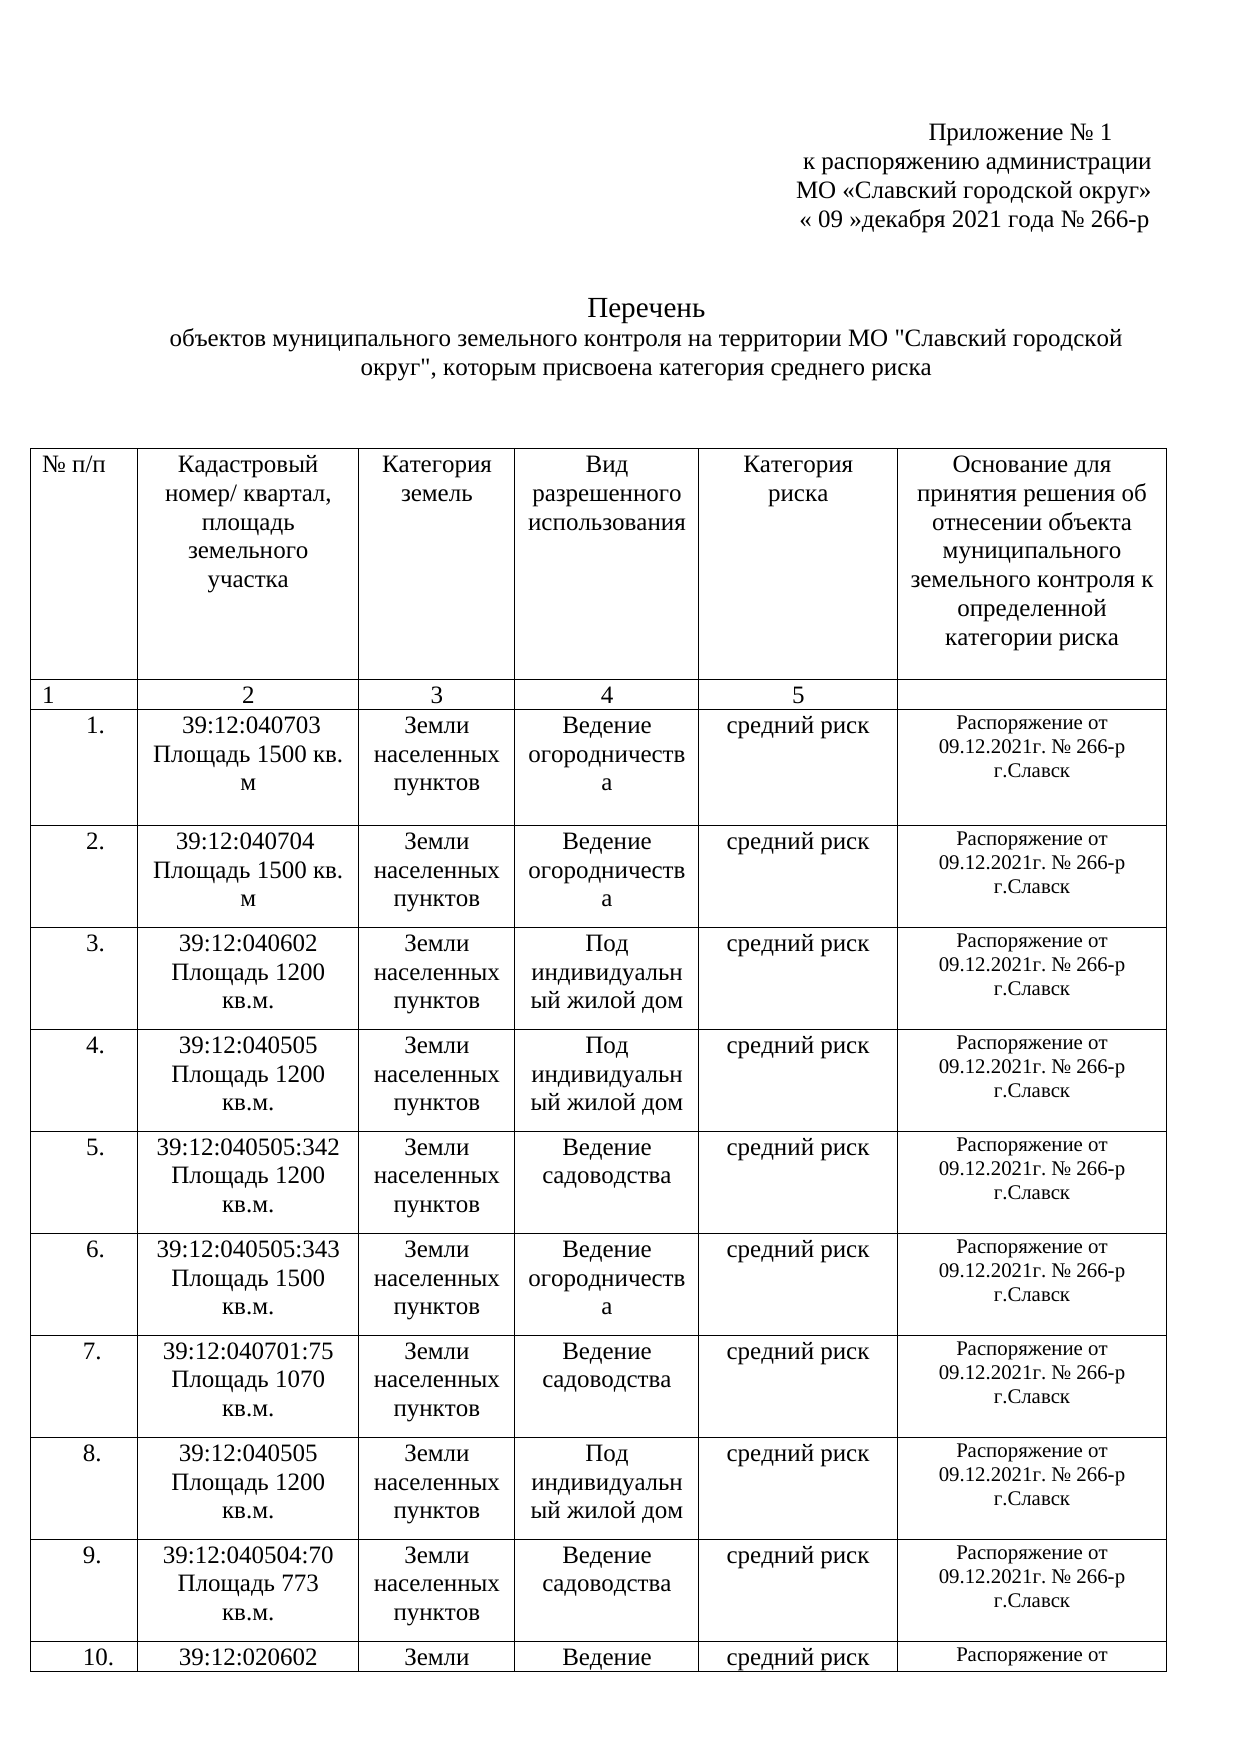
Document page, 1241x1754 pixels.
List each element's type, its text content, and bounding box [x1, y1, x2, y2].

table_cell 39:12:040703 Площадь 1500 кв. м [138, 710, 358, 825]
table_cell средний риск [699, 1438, 897, 1539]
table_header Категория земель [359, 449, 514, 679]
text Перечень [141, 290, 1151, 323]
table_header Вид разрешенного использования [515, 449, 698, 679]
table_cell средний риск [699, 1642, 897, 1671]
table_header Категория риска [699, 449, 897, 679]
table_cell Распоряжение от 09.12.2021г. № 266-р г.Славск [898, 1336, 1166, 1437]
table_cell [31, 1234, 137, 1335]
table_cell Ведение огородничества [515, 710, 698, 825]
table_cell средний риск [699, 1132, 897, 1233]
table_cell Земли населенных пунктов [359, 1030, 514, 1131]
table_cell [31, 826, 137, 927]
table_cell [31, 1438, 137, 1539]
table_header № п/п [31, 449, 137, 679]
table_cell Земли населенных пунктов [359, 710, 514, 825]
table_cell 39:12:040704 Площадь 1500 кв. м [138, 826, 358, 927]
table_cell Ведение садоводства [515, 1336, 698, 1437]
table_cell 1 [31, 680, 137, 709]
table_cell Ведение [515, 1642, 698, 1671]
table_cell 39:12:040504:70 Площадь 773 кв.м. [138, 1540, 358, 1641]
text МО «Славский городской округ» [141, 175, 1151, 204]
table_cell Под индивидуальный жилой дом [515, 1438, 698, 1539]
table_cell [31, 710, 137, 825]
table_cell Земли населенных пунктов [359, 1132, 514, 1233]
table_cell 39:12:040505:342 Площадь 1200 кв.м. [138, 1132, 358, 1233]
table_cell 39:12:040701:75 Площадь 1070 кв.м. [138, 1336, 358, 1437]
table_header Кадастровый номер/ квартал, площадь земельного участка [138, 449, 358, 679]
table_cell Ведение садоводства [515, 1540, 698, 1641]
table_cell средний риск [699, 710, 897, 825]
table_cell Распоряжение от [898, 1642, 1166, 1671]
table_cell 39:12:020602 [138, 1642, 358, 1671]
table_cell Распоряжение от 09.12.2021г. № 266-р г.Славск [898, 826, 1166, 927]
table_cell [31, 1642, 137, 1671]
table_cell Земли населенных пунктов [359, 1540, 514, 1641]
table_cell Ведение огородничества [515, 826, 698, 927]
table_cell Земли населенных пунктов [359, 1438, 514, 1539]
table_header Основание для принятия решения об отнесении объекта муниципального земельного контроля к определенной категории риска [898, 449, 1166, 679]
table_cell средний риск [699, 1540, 897, 1641]
table_cell [31, 1132, 137, 1233]
table_cell [31, 928, 137, 1029]
table_cell Земли населенных пунктов [359, 928, 514, 1029]
table_cell Земли населенных пунктов [359, 826, 514, 927]
table_cell 39:12:040505 Площадь 1200 кв.м. [138, 1030, 358, 1131]
table_cell средний риск [699, 1030, 897, 1131]
text к распоряжению администрации [141, 146, 1151, 175]
table_cell [898, 680, 1166, 709]
table_cell [31, 1336, 137, 1437]
table_cell 39:12:040505 Площадь 1200 кв.м. [138, 1438, 358, 1539]
text объектов муниципального земельного контроля на территории МО "Славский городской округ", которым присвоена категория среднего риска [141, 323, 1151, 381]
table_cell Распоряжение от 09.12.2021г. № 266-р г.Славск [898, 1030, 1166, 1131]
table_cell Под индивидуальный жилой дом [515, 1030, 698, 1131]
table_cell Распоряжение от 09.12.2021г. № 266-р г.Славск [898, 1438, 1166, 1539]
table_cell Распоряжение от 09.12.2021г. № 266-р г.Славск [898, 710, 1166, 825]
text « 09 »декабря 2021 года № 266-р [141, 204, 1151, 232]
table_cell Распоряжение от 09.12.2021г. № 266-р г.Славск [898, 1540, 1166, 1641]
table_cell Ведение садоводства [515, 1132, 698, 1233]
text Приложение № 1 [141, 117, 1151, 146]
table_cell средний риск [699, 826, 897, 927]
table_cell Ведение огородничества [515, 1234, 698, 1335]
table_cell Распоряжение от 09.12.2021г. № 266-р г.Славск [898, 928, 1166, 1029]
table_cell 39:12:040602 Площадь 1200 кв.м. [138, 928, 358, 1029]
table_cell 39:12:040505:343 Площадь 1500 кв.м. [138, 1234, 358, 1335]
table_cell Распоряжение от 09.12.2021г. № 266-р г.Славск [898, 1234, 1166, 1335]
table_cell средний риск [699, 1336, 897, 1437]
table_cell Распоряжение от 09.12.2021г. № 266-р г.Славск [898, 1132, 1166, 1233]
table_cell Земли населенных пунктов [359, 1336, 514, 1437]
table_cell средний риск [699, 1234, 897, 1335]
table_cell 4 [515, 680, 698, 709]
table_cell [31, 1540, 137, 1641]
table_cell Земли [359, 1642, 514, 1671]
table_cell Под индивидуальный жилой дом [515, 928, 698, 1029]
table_cell Земли населенных пунктов [359, 1234, 514, 1335]
table_cell средний риск [699, 928, 897, 1029]
table_cell 2 [138, 680, 358, 709]
table_cell 5 [699, 680, 897, 709]
table_cell [31, 1030, 137, 1131]
table_cell 3 [359, 680, 514, 709]
